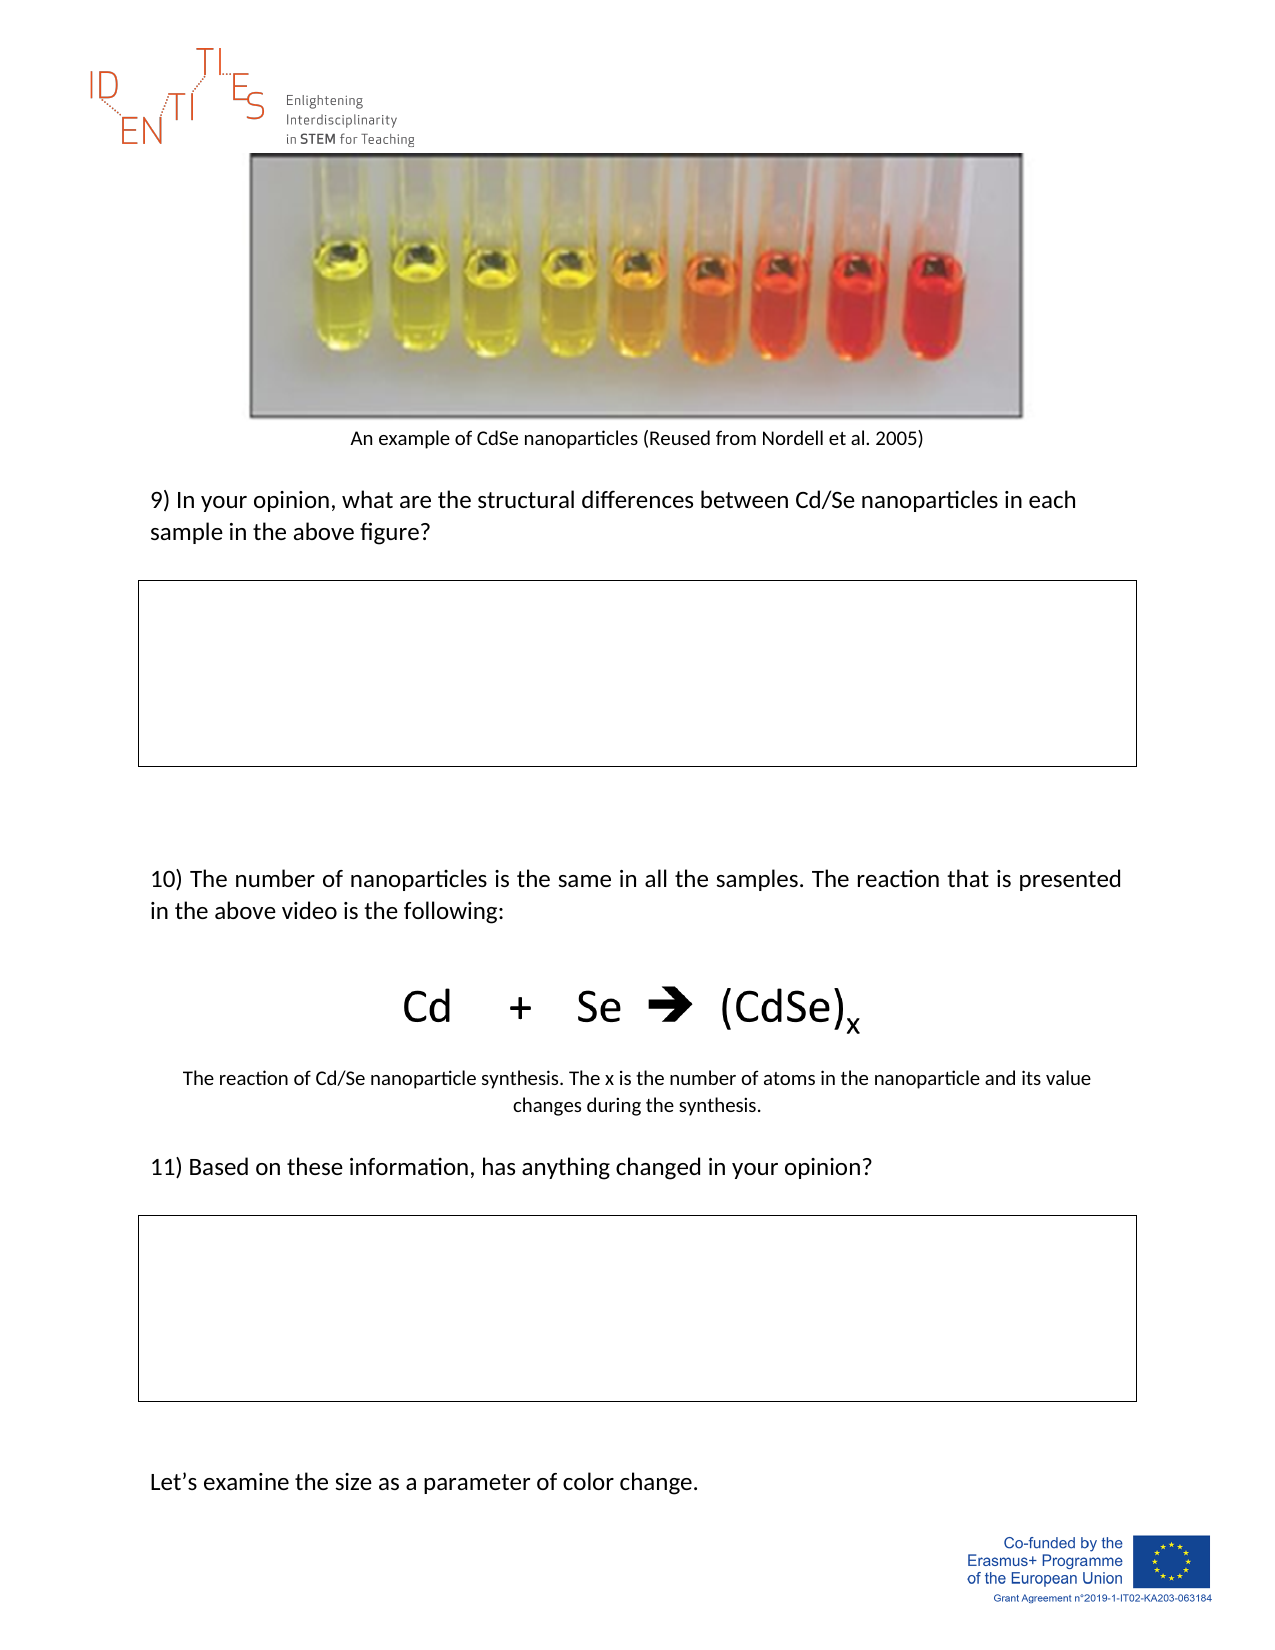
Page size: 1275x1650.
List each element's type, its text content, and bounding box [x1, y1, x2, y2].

picture [230, 153, 1045, 425]
text 11) Based on these information, has anything changed in your opinion? [150, 1151, 1125, 1181]
table_header [139, 1216, 1136, 1401]
picture [372, 959, 903, 1064]
text Let’s examine the size as a parameter of color change. [150, 1466, 1125, 1496]
text An example of CdSe nanoparticles (Reused from Nordell et al. 2005) [150, 426, 1125, 451]
text 10) The number of nanoparticles is the same in all the samples. The reaction that is presented in the above video is the following: [150, 863, 1125, 926]
picture [962, 1532, 1213, 1607]
text 9) In your opinion, what are the structural differences between Cd/Se nanoparticles in each sample in the above figure? [150, 484, 1125, 547]
picture [90, 45, 415, 150]
table_header [139, 581, 1136, 766]
text The reaction of Cd/Se nanoparticle synthesis. The x is the number of atoms in the nanoparticle and its value changes during the synthesis. [150, 1065, 1125, 1117]
